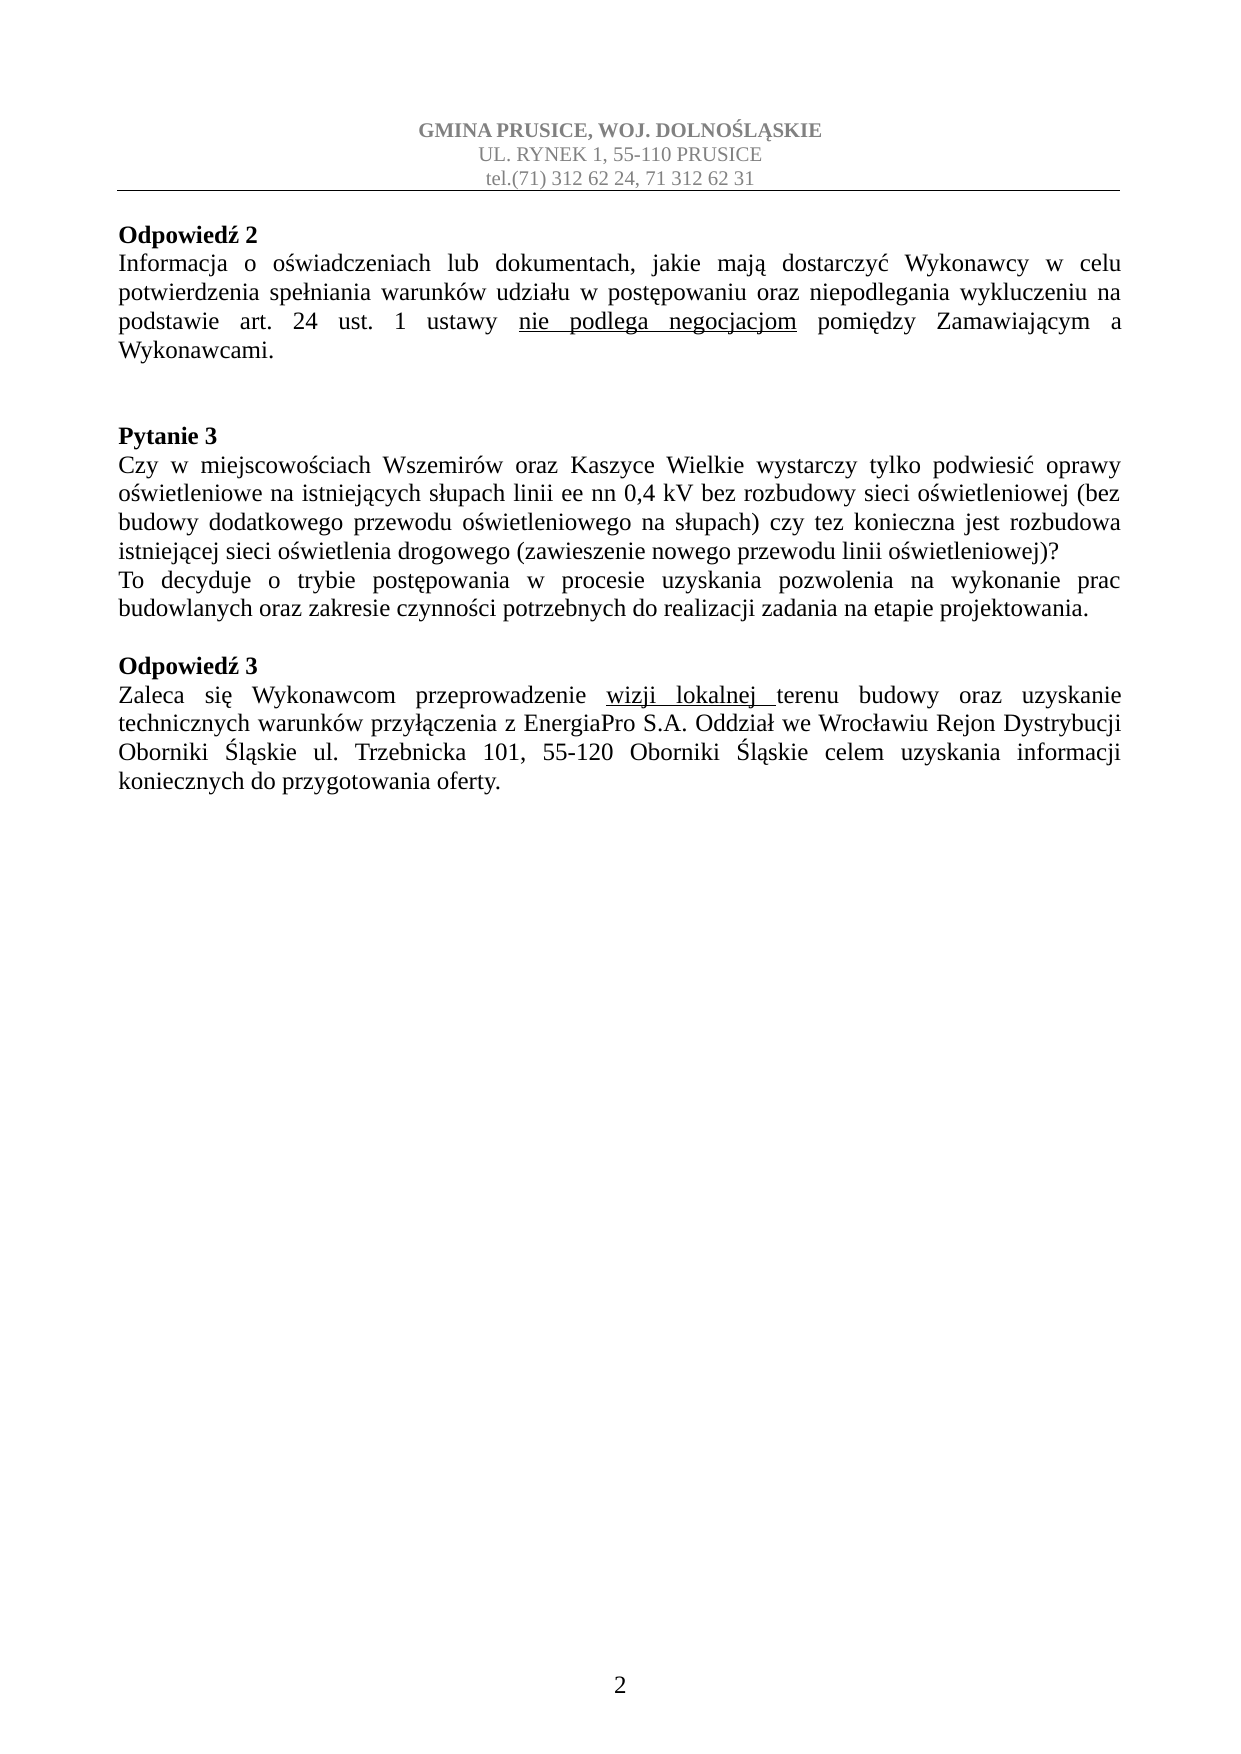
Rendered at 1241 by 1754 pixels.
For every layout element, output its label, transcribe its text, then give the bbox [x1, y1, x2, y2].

text Zaleca się Wykonawcom przeprowadzenie wizji lokalnej terenu budowy oraz uzyskanie technicznych warunków przyłączenia z EnergiaPro S.A. Oddział we Wrocławiu Rejon Dystrybucji Oborniki Śląskie ul. Trzebnicka 101, 55-120 Oborniki Śląskie celem uzyskania informacji koniecznych do przygotowania oferty. [118, 680, 1122, 795]
text Informacja o oświadczeniach lub dokumentach, jakie mają dostarczyć Wykonawcy w celu potwierdzenia spełniania warunków udziału w postępowaniu oraz niepodlegania wykluczeniu na podstawie art. 24 ust. 1 ustawy nie podlega negocjacjom pomiędzy Zamawiającym a Wykonawcami. [118, 248, 1122, 363]
text Czy w miejscowościach Wszemirów oraz Kaszyce Wielkie wystarczy tylko podwiesić oprawy oświetleniowe na istniejących słupach linii ee nn 0,4 kV bez rozbudowy sieci oświetleniowej (bez budowy dodatkowego przewodu oświetleniowego na słupach) czy tez konieczna jest rozbudowa istniejącej sieci oświetlenia drogowego (zawieszenie nowego przewodu linii oświetleniowej)? [118, 450, 1122, 565]
text To decyduje o trybie postępowania w procesie uzyskania pozwolenia na wykonanie prac budowlanych oraz zakresie czynności potrzebnych do realizacji zadania na etapie projektowania. [118, 565, 1122, 622]
text Odpowiedź 2 [118, 220, 1122, 248]
text Odpowiedź 3 [118, 651, 1122, 680]
text Pytanie 3 [118, 421, 1122, 450]
